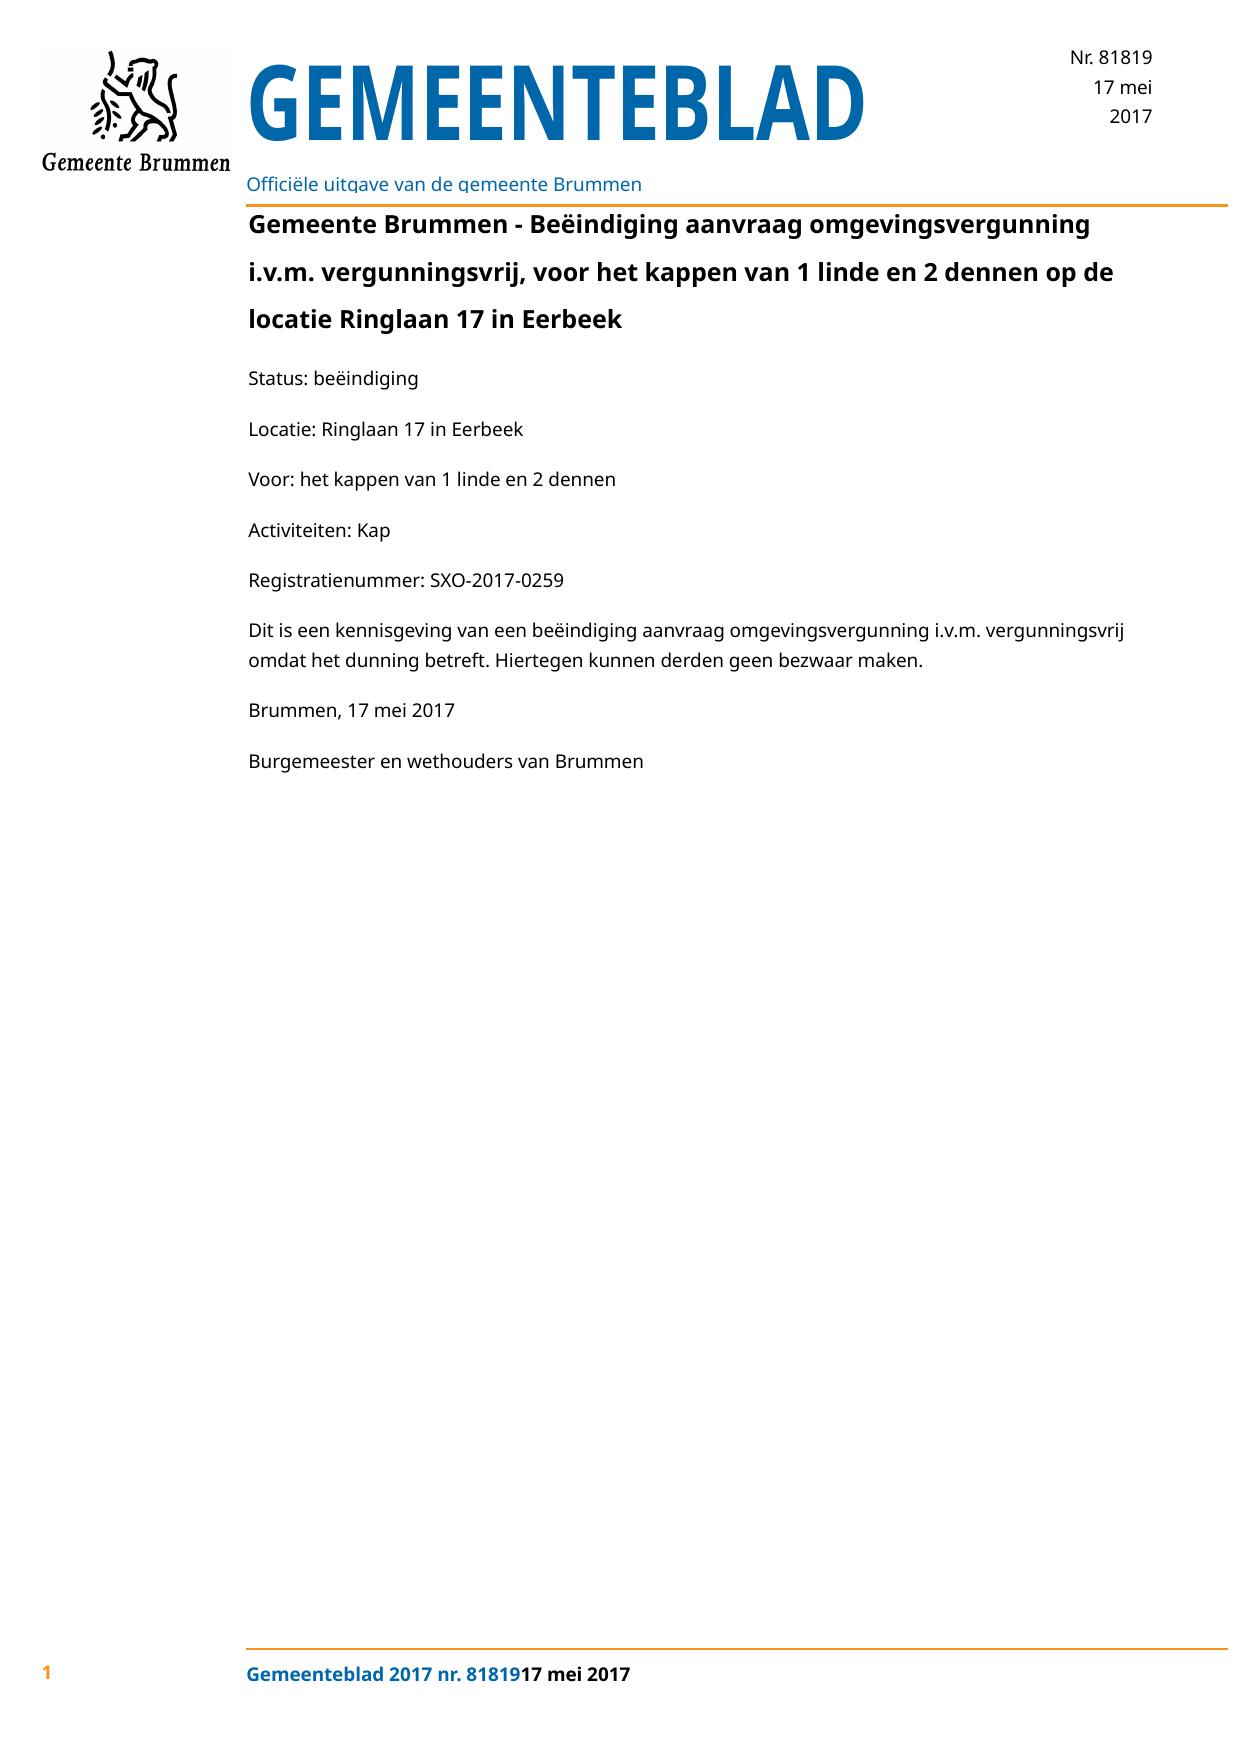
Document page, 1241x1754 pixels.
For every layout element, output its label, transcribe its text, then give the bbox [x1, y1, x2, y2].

picture [41, 47, 231, 172]
text Voor: het kappen van 1 linde en 2 dennen [248, 466, 1152, 492]
text Activiteiten: Kap [248, 517, 1152, 542]
text Dit is een kennisgeving van een beëindiging aanvraag omgevingsvergunning i.v.m. vergunningsvrij omdat het dunning betreft. Hiertegen kunnen derden geen bezwaar maken. [248, 618, 1152, 673]
text Gemeente Brummen - Beëindiging aanvraag omgevingsvergunning i.v.m. vergunningsvrij, voor het kappen van 1 linde en 2 dennen op de locatie Ringlaan 17 in Eerbeek [248, 207, 1152, 336]
text Burgemeester en wethouders van Brummen [248, 748, 1152, 774]
text Brummen, 17 mei 2017 [248, 698, 1152, 723]
text Locatie: Ringlaan 17 in Eerbeek [248, 416, 1152, 442]
text Registratienummer: SXO-2017-0259 [248, 567, 1152, 593]
text Status: beëindiging [248, 366, 1152, 391]
